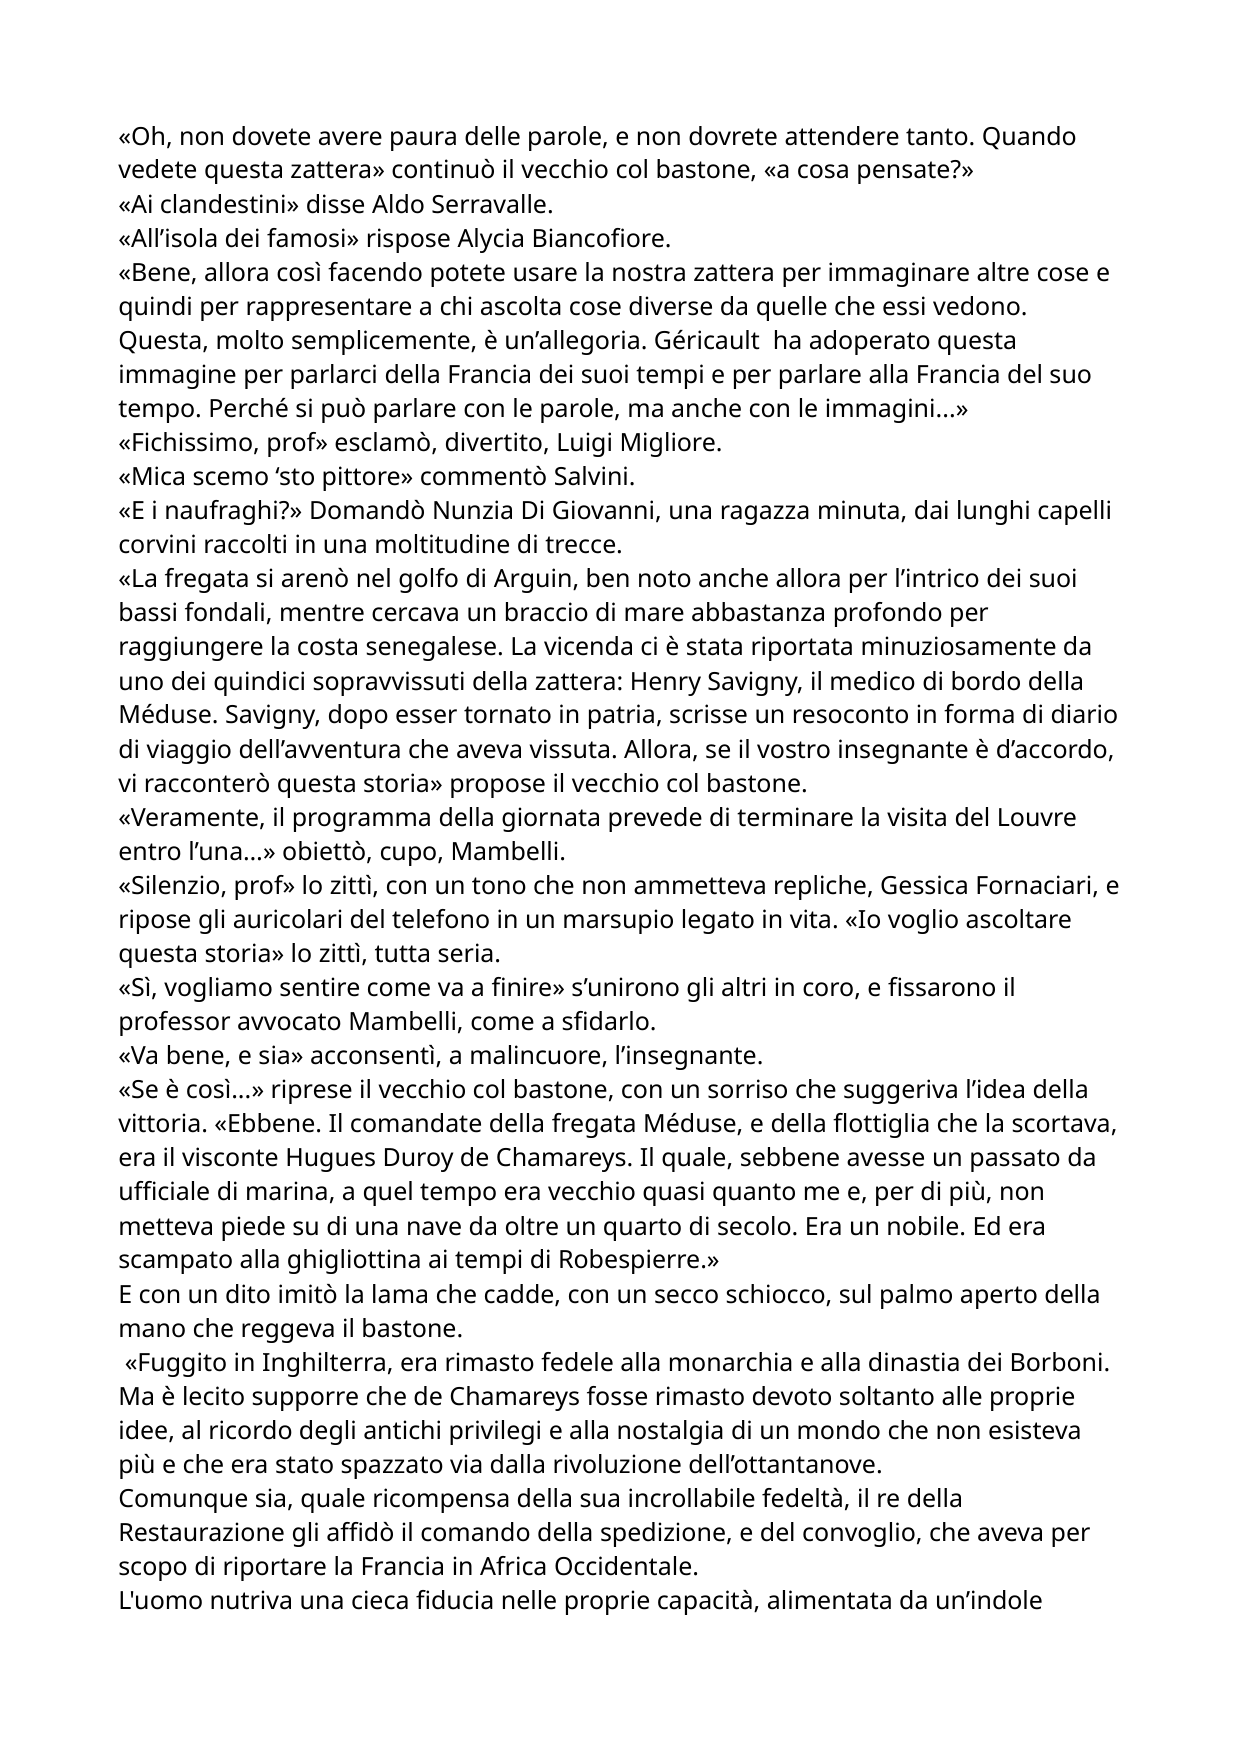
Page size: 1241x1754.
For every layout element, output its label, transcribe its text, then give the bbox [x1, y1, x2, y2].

text «Fuggito in Inghilterra, era rimasto fedele alla monarchia e alla dinastia dei Borboni. Ma è lecito supporre che de Chamareys fosse rimasto devoto soltanto alle proprie idee, al ricordo degli antichi privilegi e alla nostalgia di un mondo che non esisteva più e che era stato spazzato via dalla rivoluzione dell’ottantanove. [118, 1344, 1122, 1481]
text «Oh, non dovete avere paura delle parole, e non dovrete attendere tanto. Quando vedete questa zattera» continuò il vecchio col bastone, «a cosa pensate?» «Ai clandestini» disse Aldo Serravalle. «All’isola dei famosi» rispose Alycia Biancofiore. «Bene, allora così facendo potete usare la nostra zattera per immaginare altre cose e quindi per rappresentare a chi ascolta cose diverse da quelle che essi vedono. Questa, molto semplicemente, è un’allegoria. Géricault ha adoperato questa immagine per parlarci della Francia dei suoi tempi e per parlare alla Francia del suo tempo. Perché si può parlare con le parole, ma anche con le immagini...» «Fichissimo, prof» esclamò, divertito, Luigi Migliore. «Mica scemo ‘sto pittore» commentò Salvini. «E i naufraghi?» Domandò Nunzia Di Giovanni, una ragazza minuta, dai lunghi capelli corvini raccolti in una moltitudine di trecce. «La fregata si arenò nel golfo di Arguin, ben noto anche allora per l’intrico dei suoi bassi fondali, mentre cercava un braccio di mare abbastanza profondo per raggiungere la costa senegalese. La vicenda ci è stata riportata minuziosamente da uno dei quindici sopravvissuti della zattera: Henry Savigny, il medico di bordo della Méduse. Savigny, dopo esser tornato in patria, scrisse un resoconto in forma di diario di viaggio dell’avventura che aveva vissuta. Allora, se il vostro insegnante è d’accordo, vi racconterò questa storia» propose il vecchio col bastone. «Veramente, il programma della giornata prevede di terminare la visita del Louvre entro l’una…» obiettò, cupo, Mambelli. «Silenzio, prof» lo zittì, con un tono che non ammetteva repliche, Gessica Fornaciari, e ripose gli auricolari del telefono in un marsupio legato in vita. «Io voglio ascoltare questa storia» lo zittì, tutta seria. «Sì, vogliamo sentire come va a finire» s’unirono gli altri in coro, e fissarono il professor avvocato Mambelli, come a sfidarlo. «Va bene, e sia» acconsentì, a malincuore, l’insegnante. «Se è così...» riprese il vecchio col bastone, con un sorriso che suggeriva l’idea della vittoria. «Ebbene. Il comandate della fregata Méduse, e della flottiglia che la scortava, era il visconte Hugues Duroy de Chamareys. Il quale, sebbene avesse un passato da ufficiale di marina, a quel tempo era vecchio quasi quanto me e, per di più, non metteva piede su di una nave da oltre un quarto di secolo. Era un nobile. Ed era scampato alla ghigliottina ai tempi di Robespierre.» [118, 118, 1122, 1276]
text E con un dito imitò la lama che cadde, con un secco schiocco, sul palmo aperto della mano che reggeva il bastone. [118, 1276, 1122, 1344]
text Comunque sia, quale ricompensa della sua incrollabile fedeltà, il re della Restaurazione gli affidò il comando della spedizione, e del convoglio, che aveva per scopo di riportare la Francia in Africa Occidentale. L'uomo nutriva una cieca fiducia nelle proprie capacità, alimentata da un’indole [118, 1481, 1122, 1617]
